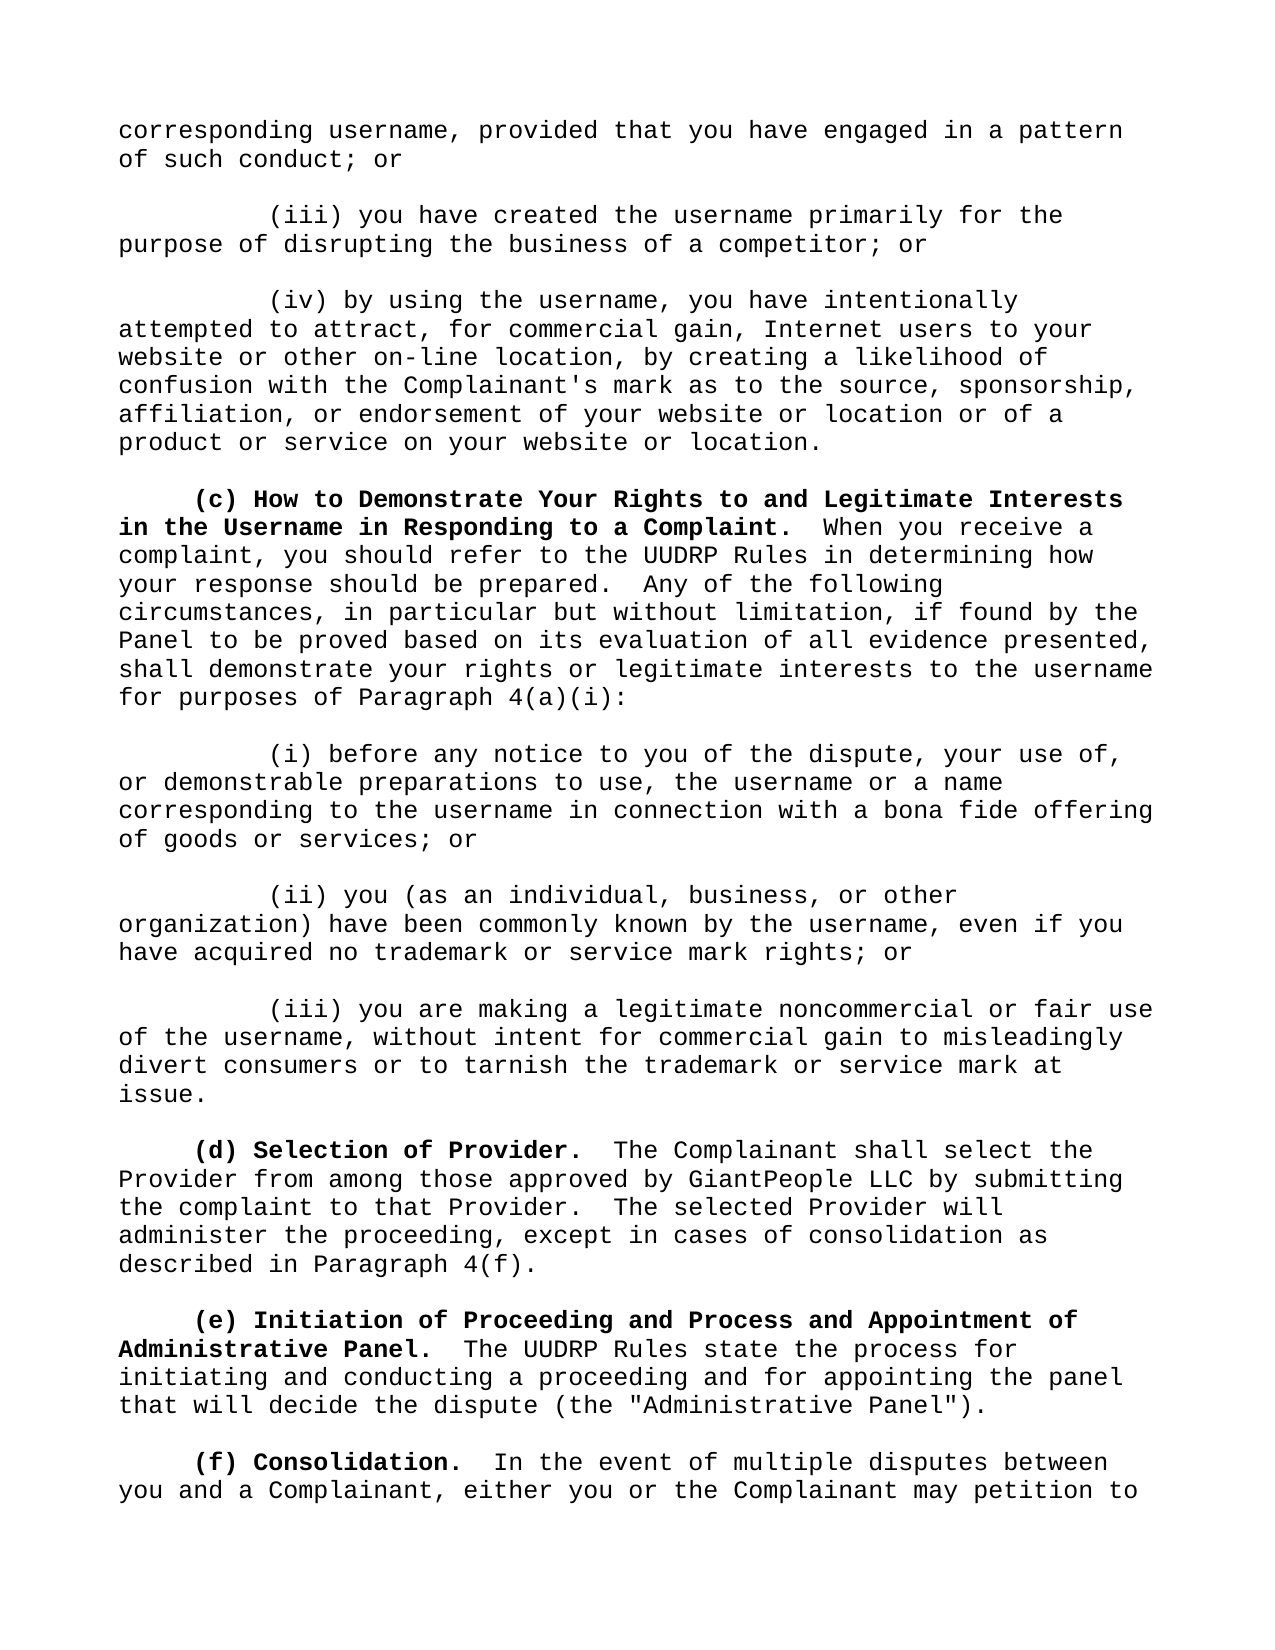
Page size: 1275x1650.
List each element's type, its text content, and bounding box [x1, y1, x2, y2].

text (f) Consolidation. In the event of multiple disputes between you and a Complainant, either you or the Complainant may petition to [118, 1450, 1157, 1506]
text (ii) you (as an individual, business, or other organization) have been commonly known by the username, even if you have acquired no trademark or service mark rights; or [118, 883, 1157, 968]
text (iii) you are making a legitimate noncommercial or fair use of the username, without intent for commercial gain to misleadingly divert consumers or to tarnish the trademark or service mark at issue. [118, 996, 1157, 1110]
text (i) before any notice to you of the dispute, your use of, or demonstrable preparations to use, the username or a name corresponding to the username in connection with a bona fide offering of goods or services; or [118, 741, 1157, 855]
text (iv) by using the username, you have intentionally attempted to attract, for commercial gain, Internet users to your website or other on-line location, by creating a likelihood of confusion with the Complainant's mark as to the source, sponsorship, affiliation, or endorsement of your website or location or of a product or service on your website or location. [118, 288, 1157, 458]
text (c) How to Demonstrate Your Rights to and Legitimate Interests in the Username in Responding to a Complaint. When you receive a complaint, you should refer to the UUDRP Rules in determining how your response should be prepared. Any of the following circumstances, in particular but without limitation, if found by the Panel to be proved based on its evaluation of all evidence presented, shall demonstrate your rights or legitimate interests to the username for purposes of Paragraph 4(a)(i): [118, 486, 1157, 713]
text (e) Initiation of Proceeding and Process and Appointment of Administrative Panel. The UUDRP Rules state the process for initiating and conducting a proceeding and for appointing the panel that will decide the dispute (the "Administrative Panel"). [118, 1308, 1157, 1421]
text (d) Selection of Provider. The Complainant shall select the Provider from among those approved by GiantPeople LLC by submitting the complaint to that Provider. The selected Provider will administer the proceeding, except in cases of consolidation as described in Paragraph 4(f). [118, 1138, 1157, 1280]
text corresponding username, provided that you have engaged in a pattern of such conduct; or [118, 118, 1157, 175]
text (iii) you have created the username primarily for the purpose of disrupting the business of a competitor; or [118, 203, 1157, 260]
